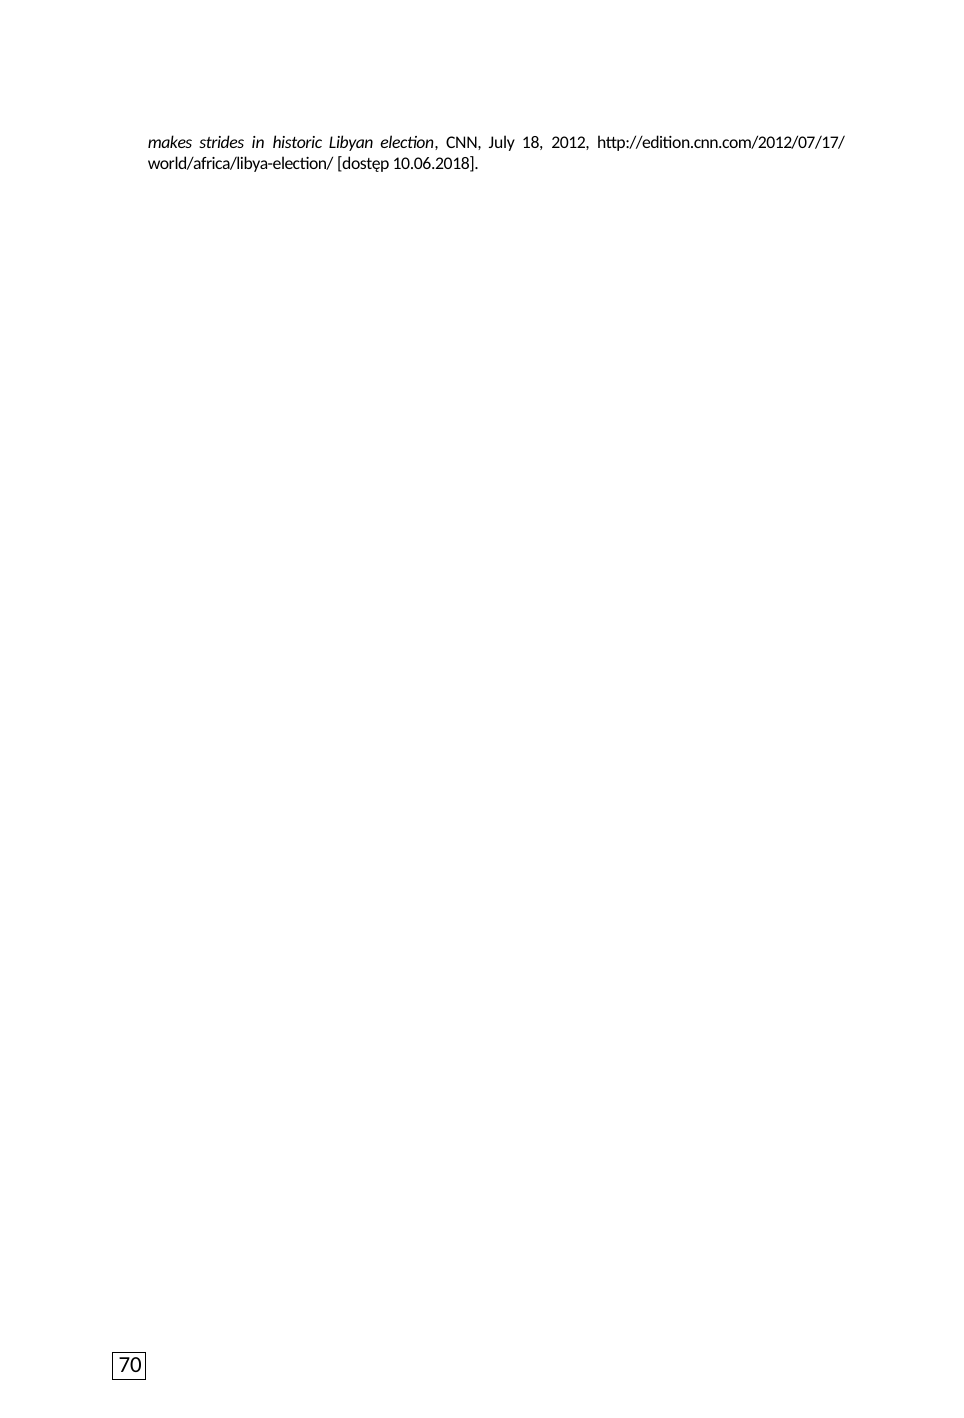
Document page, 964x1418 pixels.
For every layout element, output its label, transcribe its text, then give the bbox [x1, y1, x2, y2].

text makes strides in historic Libyan election, CNN, July 18, 2012, http://edition.cnn.com/2012/07/17/ world/africa/libya-election/ [dostęp 10.06.2018]. [118, 131, 846, 174]
